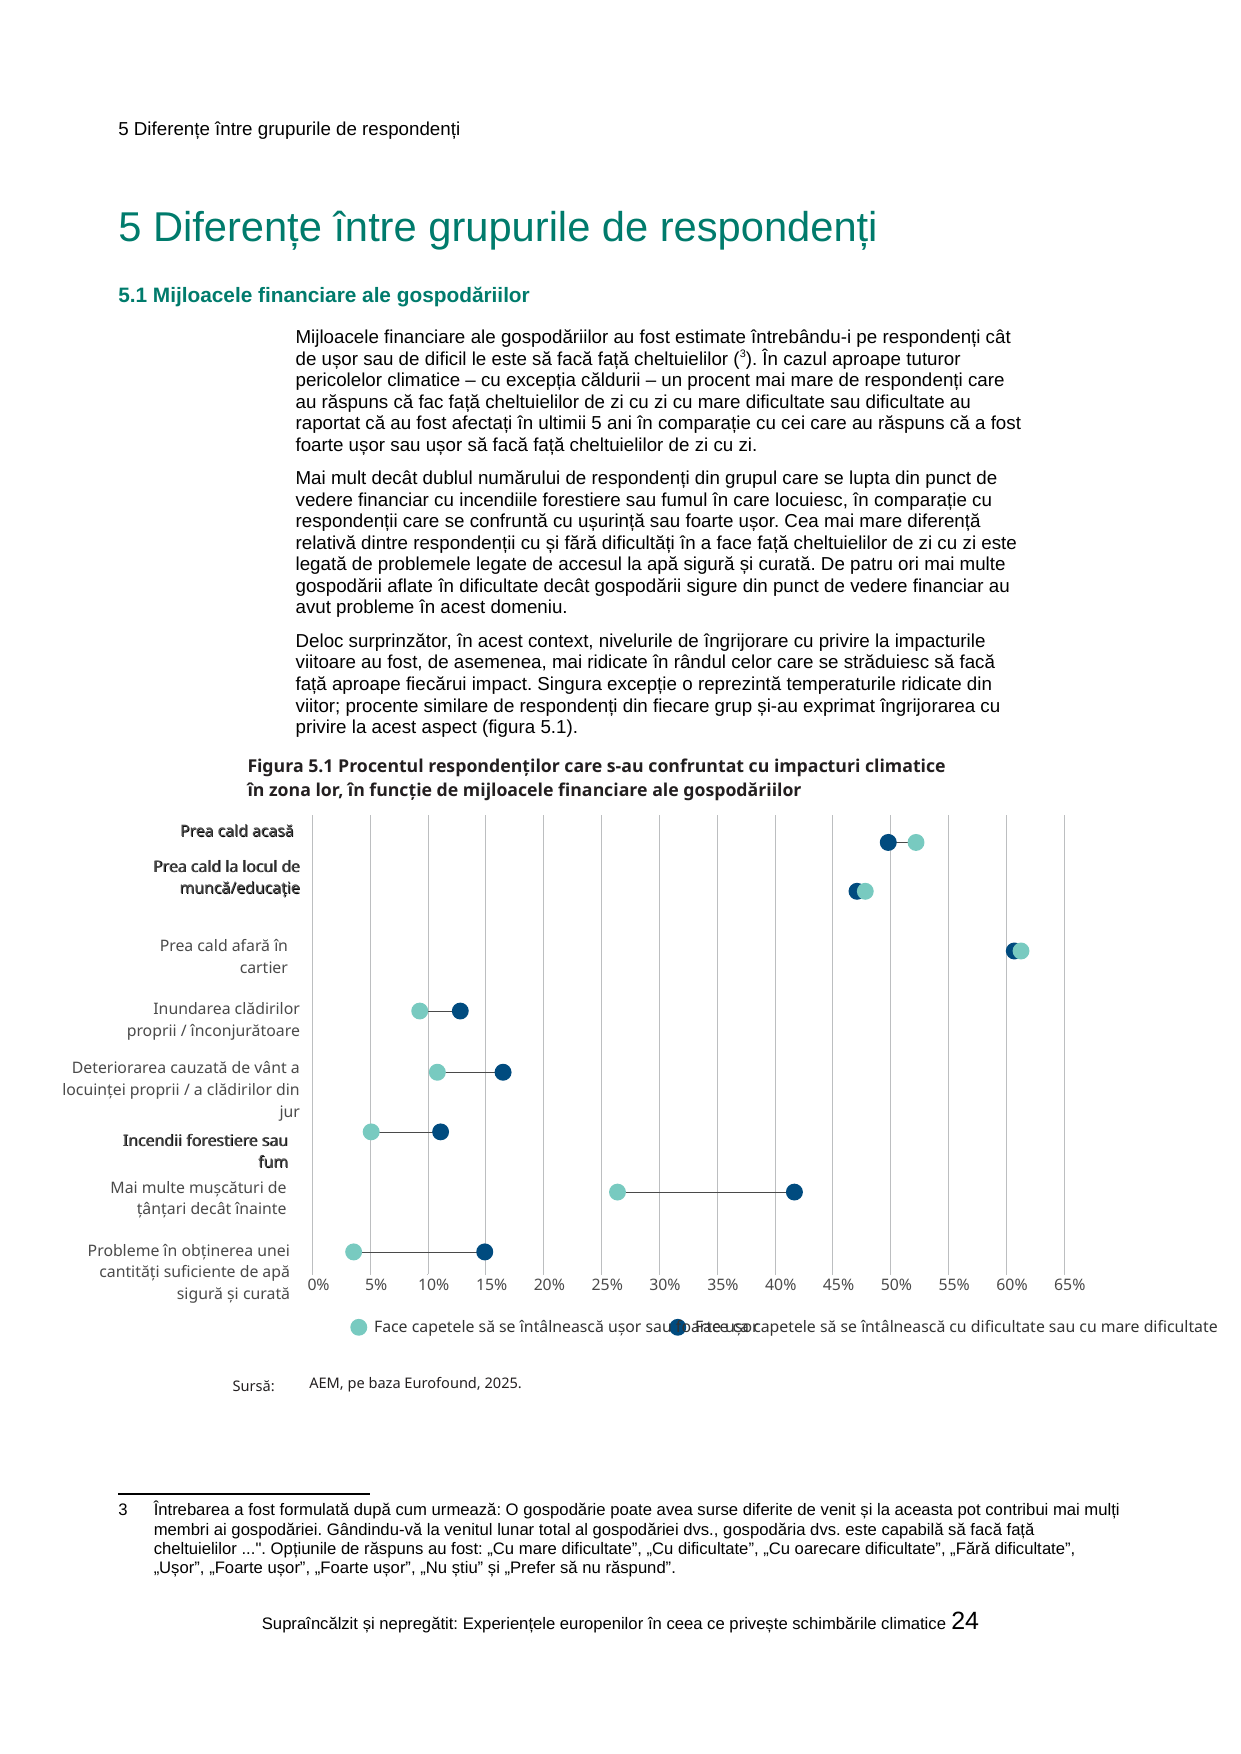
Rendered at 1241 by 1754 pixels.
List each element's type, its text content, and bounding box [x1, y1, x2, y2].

text Mijloacele financiare ale gospodăriilor au fost estimate întrebându-i pe respondenți cât de ușor sau de dificil le este să facă față cheltuielilor (). În cazul aproape tuturor pericolelor climatice – cu excepția căldurii – un procent mai mare de respondenți care au răspuns că fac față cheltuielilor de zi cu zi cu mare dificultate sau dificultate au raportat că au fost afectați în ultimii 5 ani în comparație cu cei care au răspuns că a fost foarte ușor sau ușor să facă față cheltuielilor de zi cu zi. [295, 326, 1022, 455]
subtitle 5.1 Mijloacele financiare ale gospodăriilor [118, 283, 1122, 307]
text Mai mult decât dublul numărului de respondenți din grupul care se lupta din punct de vedere financiar cu incendiile forestiere sau fumul în care locuiesc, în comparație cu respondenții care se confruntă cu ușurință sau foarte ușor. Cea mai mare diferență relativă dintre respondenții cu și fără dificultăți în a face față cheltuielilor de zi cu zi este legată de problemele legate de accesul la apă sigură și curată. De patru ori mai multe gospodării aflate în dificultate decât gospodării sigure din punct de vedere financiar au avut probleme în acest domeniu. [295, 467, 1022, 618]
text Deloc surprinzător, în acest context, nivelurile de îngrijorare cu privire la impacturile viitoare au fost, de asemenea, mai ridicate în rândul celor care se străduiesc să facă față aproape fiecărui impact. Singura excepție o reprezintă temperaturile ridicate din viitor; procente similare de respondenți din fiecare grup și-au exprimat îngrijorarea cu privire la acest aspect (figura 5.1). [295, 630, 1022, 738]
subtitle 5 Diferențe între grupurile de respondenți [118, 202, 1122, 250]
text Întrebarea a fost formulată după cum urmează: O gospodărie poate avea surse diferite de venit și la aceasta pot contribui mai mulți membri ai gospodăriei. Gândindu-vă la venitul lunar total al gospodăriei dvs., gospodăria dvs. este capabilă să facă față cheltuielilor ...". Opțiunile de răspuns au fost: „Cu mare dificultate”, „Cu dificultate”, „Cu oarecare dificultate”, „Fără dificultate”, „Ușor”, „Foarte ușor”, „Foarte ușor”, „Nu știu” și „Prefer să nu răspund”. [118, 1500, 1122, 1577]
